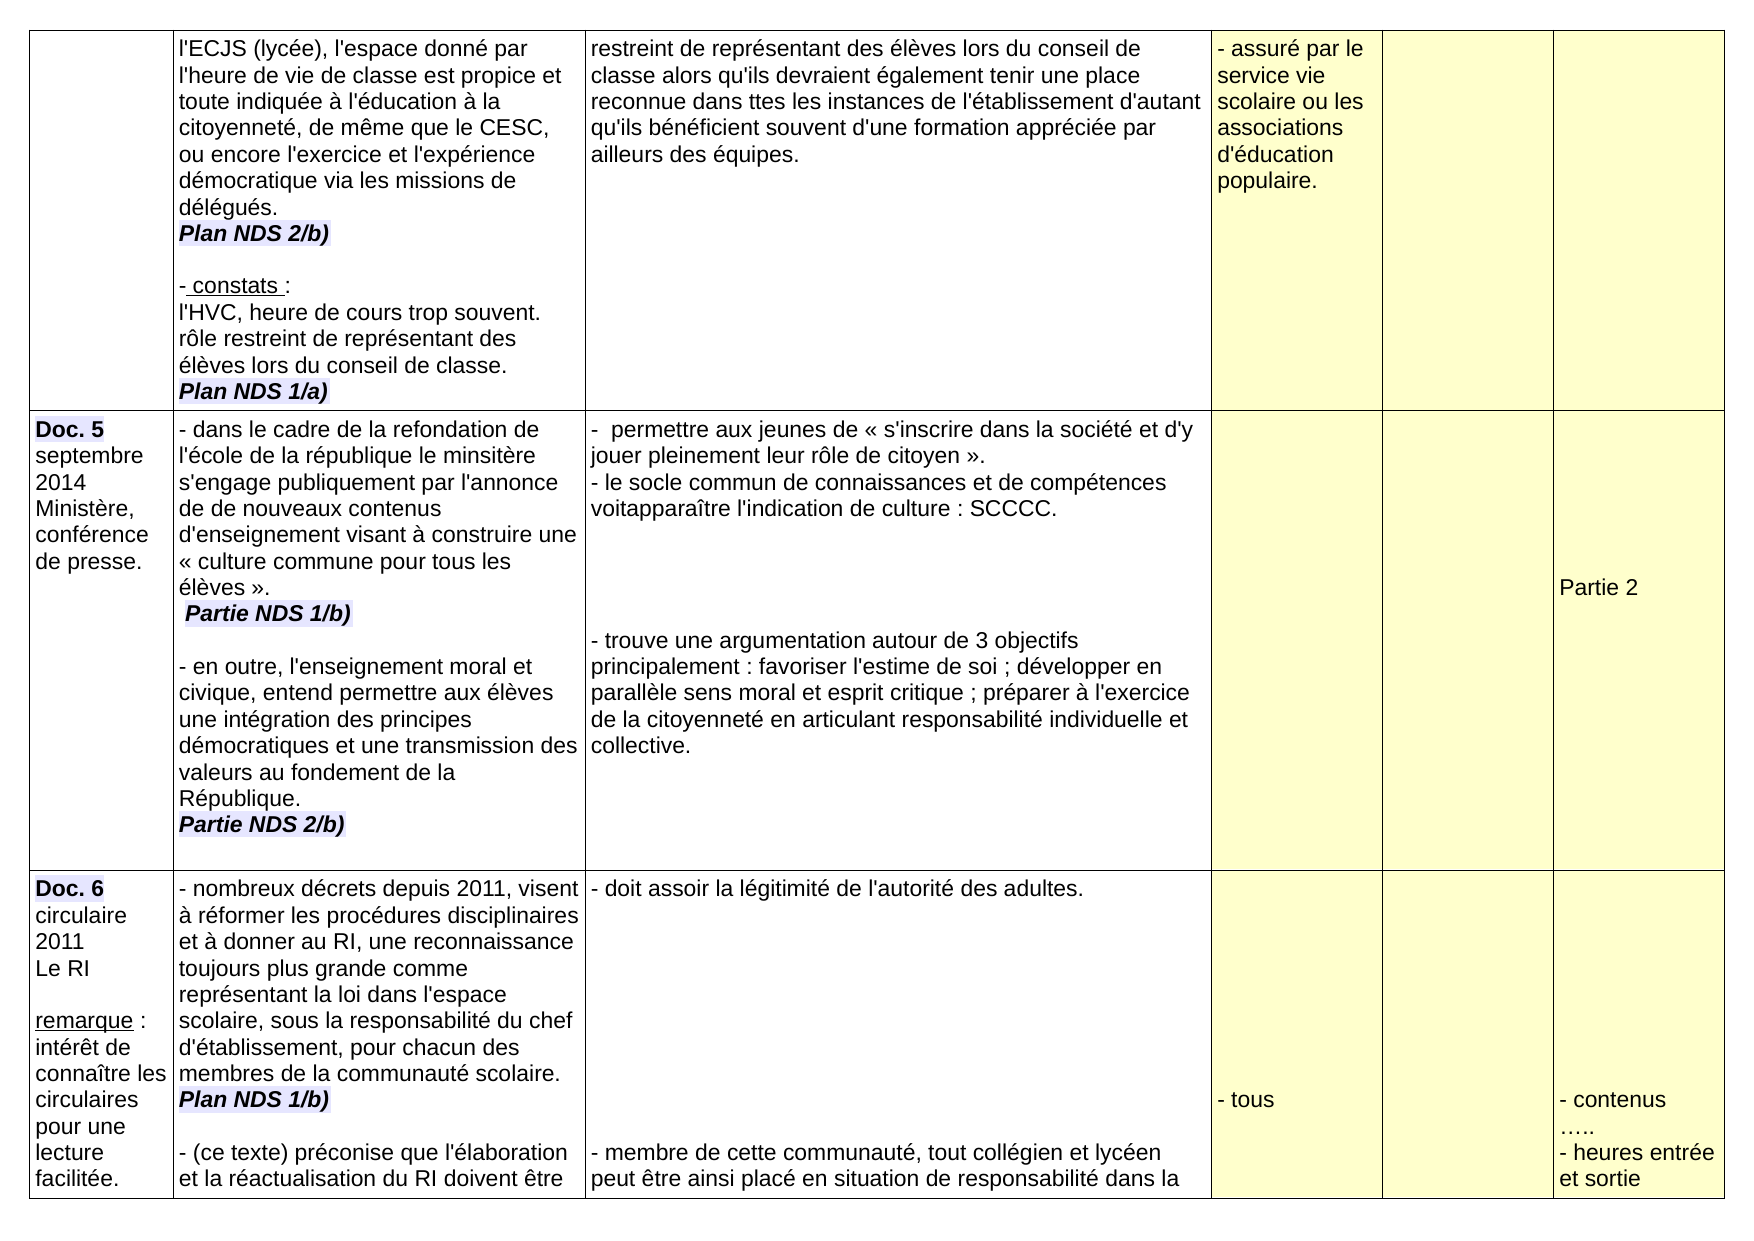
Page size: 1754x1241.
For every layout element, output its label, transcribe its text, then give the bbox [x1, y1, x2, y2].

table_cell - permettre aux jeunes de « s'inscrire dans la société et d'y jouer pleinement leur rôle de citoyen ». - le socle commun de connaissances et de compétences voitapparaître l'indication de culture : SCCCC. - trouve une argumentation autour de 3 objectifs principalement : favoriser l'estime de soi ; développer en parallèle sens moral et esprit critique ; préparer à l'exercice de la citoyenneté en articulant responsabilité individuelle et collective. [586, 411, 1211, 869]
table_cell l'ECJS (lycée), l'espace donné par l'heure de vie de classe est propice et toute indiquée à l'éducation à la citoyenneté, de même que le CESC, ou encore l'exercice et l'expérience démocratique via les missions de délégués. Plan NDS 2/b) - constats : l'HVC, heure de cours trop souvent. rôle restreint de représentant des élèves lors du conseil de classe. Plan NDS 1/a) [174, 31, 585, 410]
table_cell [1383, 871, 1553, 1197]
table_cell [1383, 411, 1553, 869]
table_cell Doc. 6 circulaire 2011 Le RI remarque : intérêt de connaître les circulaires pour une lecture facilitée. [30, 871, 173, 1197]
table_cell Partie 2 [1554, 411, 1724, 869]
table_cell - tous [1212, 871, 1382, 1197]
table_cell [30, 31, 173, 410]
table_cell - doit assoir la légitimité de l'autorité des adultes. - membre de cette communauté, tout collégien et lycéen peut être ainsi placé en situation de responsabilité dans la [586, 871, 1211, 1197]
table_cell [1212, 411, 1382, 869]
table_cell [1554, 31, 1724, 410]
table_cell restreint de représentant des élèves lors du conseil de classe alors qu'ils devraient également tenir une place reconnue dans ttes les instances de l'établissement d'autant qu'ils bénéficient souvent d'une formation appréciée par ailleurs des équipes. [586, 31, 1211, 410]
table_cell - nombreux décrets depuis 2011, visent à réformer les procédures disciplinaires et à donner au RI, une reconnaissance toujours plus grande comme représentant la loi dans l'espace scolaire, sous la responsabilité du chef d'établissement, pour chacun des membres de la communauté scolaire. Plan NDS 1/b) - (ce texte) préconise que l'élaboration et la réactualisation du RI doivent être [174, 871, 585, 1197]
table_cell Doc. 5 septembre 2014 Ministère, conférence de presse. [30, 411, 173, 869]
table_cell - contenus ….. - heures entrée et sortie [1554, 871, 1724, 1197]
table_cell - assuré par le service vie scolaire ou les associations d'éducation populaire. [1212, 31, 1382, 410]
table_cell - dans le cadre de la refondation de l'école de la république le minsitère s'engage publiquement par l'annonce de de nouveaux contenus d'enseignement visant à construire une « culture commune pour tous les élèves ». Partie NDS 1/b) - en outre, l'enseignement moral et civique, entend permettre aux élèves une intégration des principes démocratiques et une transmission des valeurs au fondement de la République. Partie NDS 2/b) [174, 411, 585, 869]
table_cell [1383, 31, 1553, 410]
